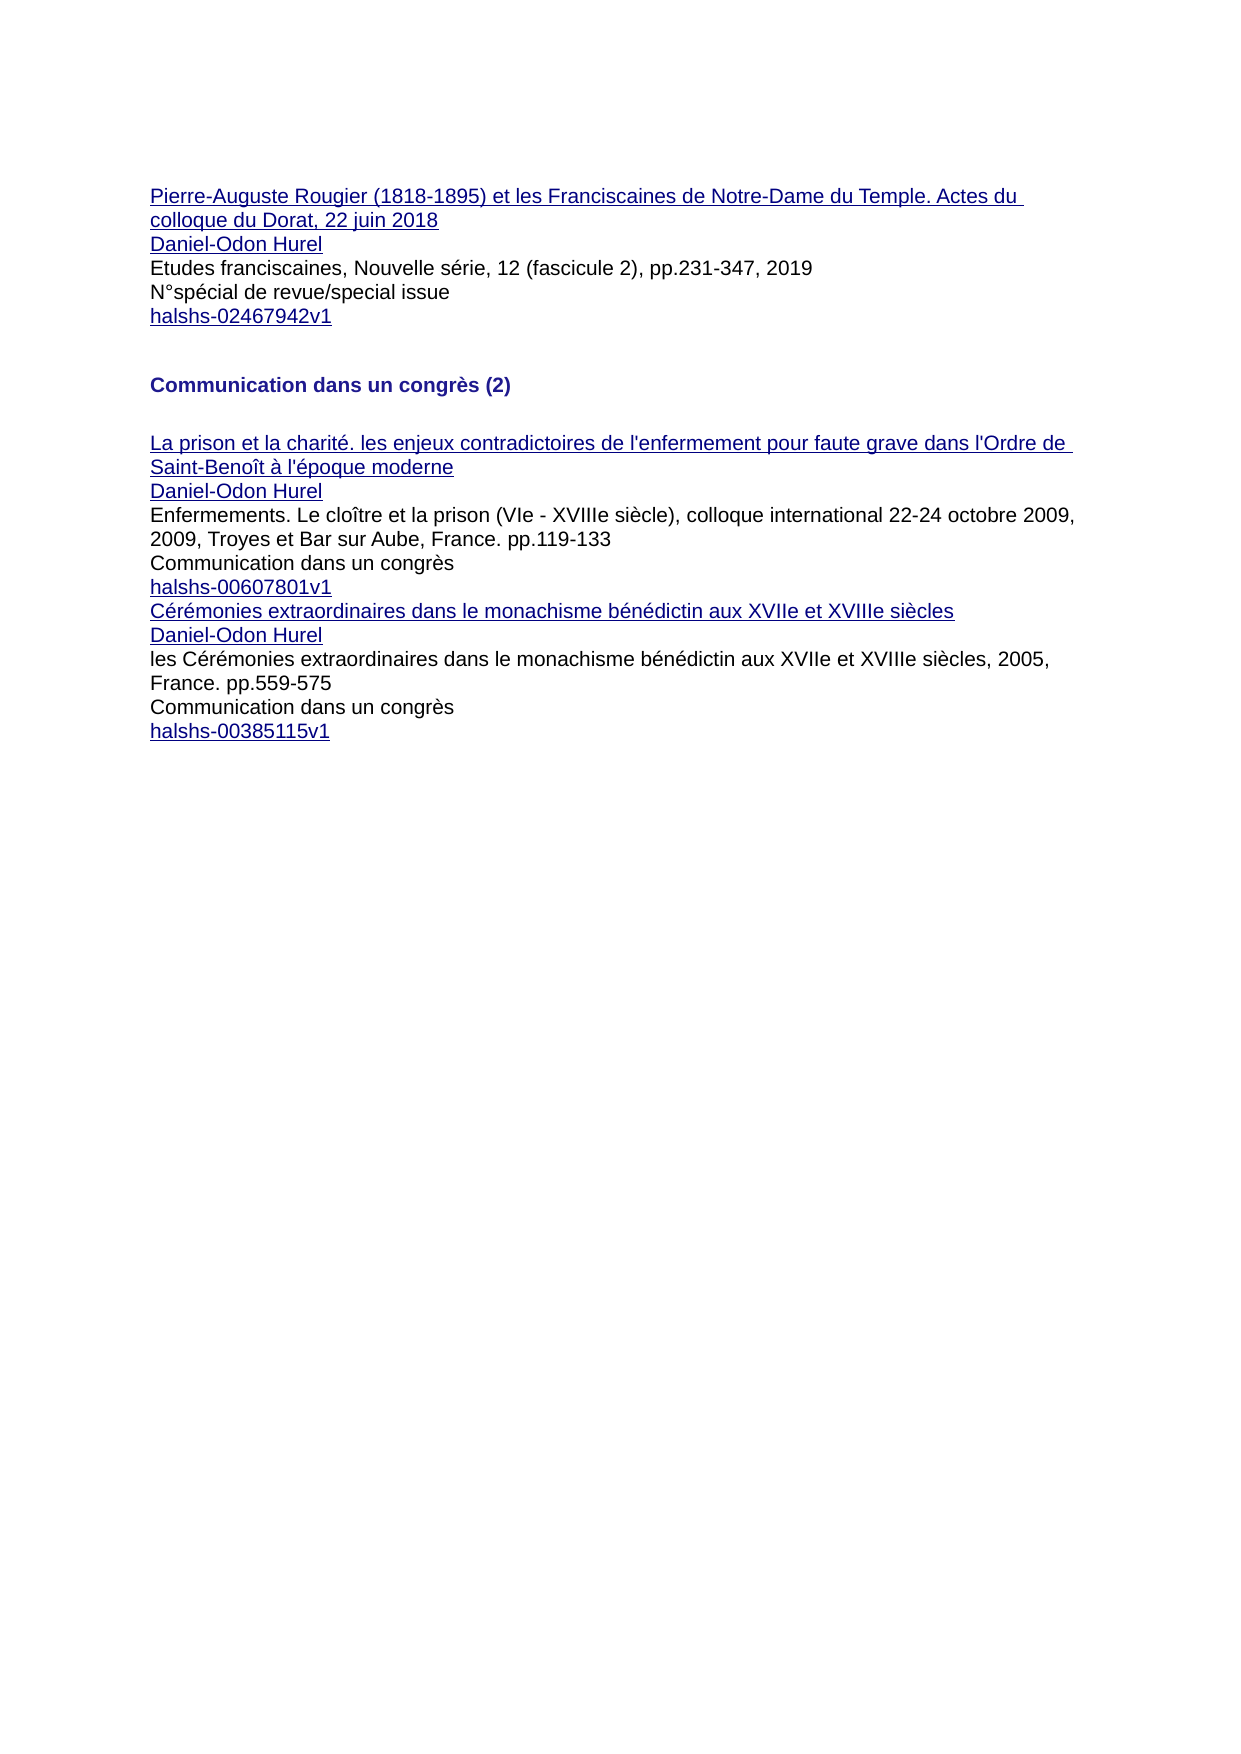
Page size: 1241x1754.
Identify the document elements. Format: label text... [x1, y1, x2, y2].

table_header Pierre-Auguste Rougier (1818-1895) et les Franciscaines de Notre-Dame du Temple. Actes du colloque du Dorat, 22 juin 2018 Daniel-Odon Hurel Etudes franciscaines, Nouvelle série, 12 (fascicule 2), pp.231-347, 2019 N°spécial de revue/special issue halshs-02467942v1 [150, 184, 1090, 328]
table_cell Cérémonies extraordinaires dans le monachisme bénédictin aux XVIIe et XVIIIe siècles Daniel-Odon Hurel les Cérémonies extraordinaires dans le monachisme bénédictin aux XVIIe et XVIIIe siècles, 2005, France. pp.559-575 Communication dans un congrès halshs-00385115v1 [150, 599, 1090, 743]
subtitle Communication dans un congrès (2) [150, 373, 1090, 397]
table_header La prison et la charité. les enjeux contradictoires de l'enfermement pour faute grave dans l'Ordre de Saint-Benoît à l'époque moderne Daniel-Odon Hurel Enfermements. Le cloître et la prison (VIe - XVIIIe siècle), colloque international 22-24 octobre 2009, 2009, Troyes et Bar sur Aube, France. pp.119-133 Communication dans un congrès halshs-00607801v1 [150, 431, 1090, 599]
